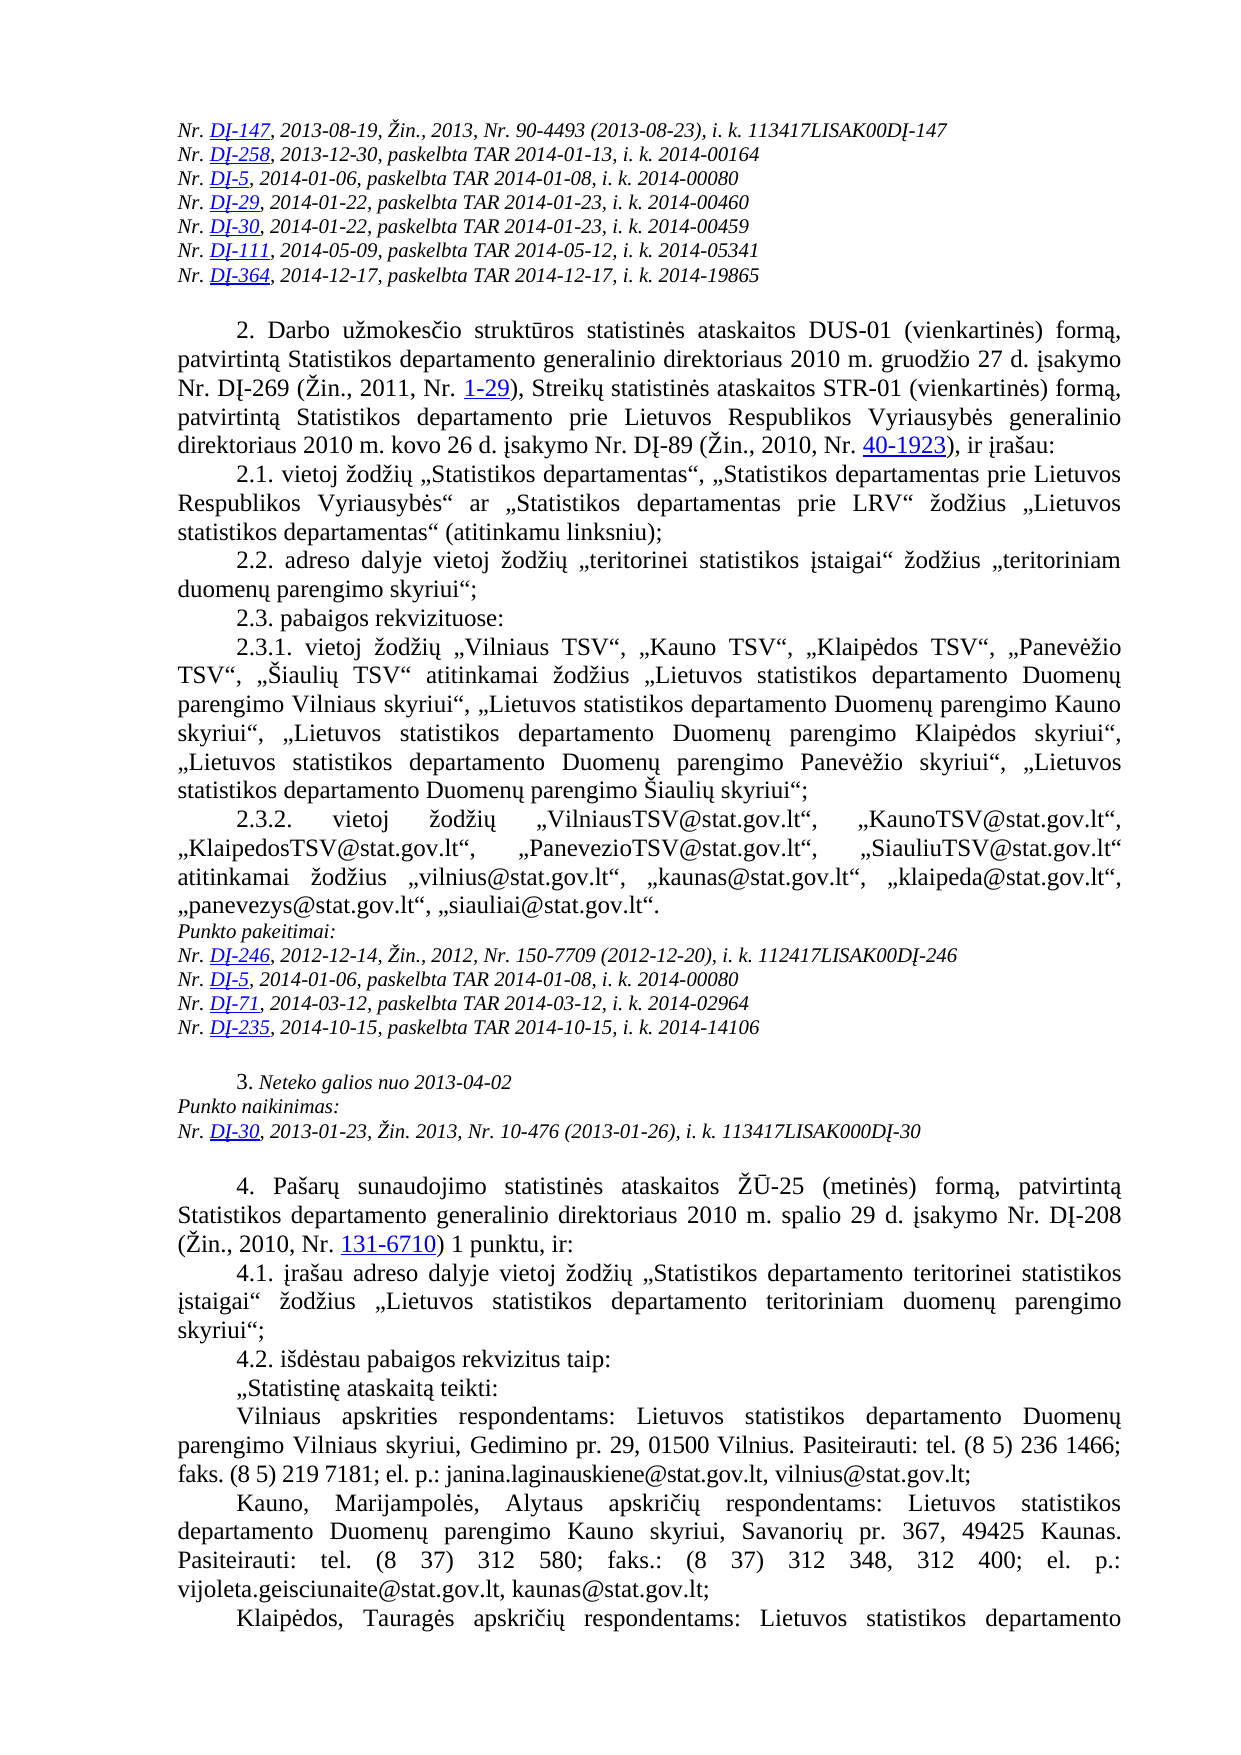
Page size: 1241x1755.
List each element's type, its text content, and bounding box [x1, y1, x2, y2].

text Nr. DĮ-111, 2014-05-09, paskelbta TAR 2014-05-12, i. k. 2014-05341 [177, 238, 1122, 262]
text Vilniaus apskrities respondentams: Lietuvos statistikos departamento Duomenų parengimo Vilniaus skyriui, Gedimino pr. 29, 01500 Vilnius. Pasiteirauti: tel. (8 5) 236 1466; faks. (8 5) 219 7181; el. p.: janina.laginauskiene@stat.gov.lt, vilnius@stat.gov.lt; [177, 1401, 1122, 1488]
text Nr. DĮ-235, 2014-10-15, paskelbta TAR 2014-10-15, i. k. 2014-14106 [177, 1015, 1122, 1039]
text 2.3. pabaigos rekvizituose: [177, 603, 1122, 632]
text Punkto pakeitimai: [177, 919, 1122, 943]
text 2. Darbo užmokesčio struktūros statistinės ataskaitos DUS-01 (vienkartinės) formą, patvirtintą Statistikos departamento generalinio direktoriaus 2010 m. gruodžio 27 d. įsakymo Nr. DĮ-269 (Žin., 2011, Nr. 1-29), Streikų statistinės ataskaitos STR-01 (vienkartinės) formą, patvirtintą Statistikos departamento prie Lietuvos Respublikos Vyriausybės generalinio direktoriaus 2010 m. kovo 26 d. įsakymo Nr. DĮ-89 (Žin., 2010, Nr. 40-1923), ir įrašau: [177, 315, 1122, 459]
text Nr. DĮ-246, 2012-12-14, Žin., 2012, Nr. 150-7709 (2012-12-20), i. k. 112417LISAK00DĮ-246 [177, 943, 1122, 967]
text Nr. DĮ-29, 2014-01-22, paskelbta TAR 2014-01-23, i. k. 2014-00460 [177, 190, 1122, 214]
text 2.3.2. vietoj žodžių „VilniausTSV@stat.gov.lt“, „KaunoTSV@stat.gov.lt“, „KlaipedosTSV@stat.gov.lt“, „PanevezioTSV@stat.gov.lt“, „SiauliuTSV@stat.gov.lt“ atitinkamai žodžius „vilnius@stat.gov.lt“, „kaunas@stat.gov.lt“, „klaipeda@stat.gov.lt“, „panevezys@stat.gov.lt“, „siauliai@stat.gov.lt“. [177, 804, 1122, 919]
text 2.3.1. vietoj žodžių „Vilniaus TSV“, „Kauno TSV“, „Klaipėdos TSV“, „Panevėžio TSV“, „Šiaulių TSV“ atitinkamai žodžius „Lietuvos statistikos departamento Duomenų parengimo Vilniaus skyriui“, „Lietuvos statistikos departamento Duomenų parengimo Kauno skyriui“, „Lietuvos statistikos departamento Duomenų parengimo Klaipėdos skyriui“, „Lietuvos statistikos departamento Duomenų parengimo Panevėžio skyriui“, „Lietuvos statistikos departamento Duomenų parengimo Šiaulių skyriui“; [177, 632, 1122, 804]
text 4.1. įrašau adreso dalyje vietoj žodžių „Statistikos departamento teritorinei statistikos įstaigai“ žodžius „Lietuvos statistikos departamento teritoriniam duomenų parengimo skyriui“; [177, 1258, 1122, 1344]
text Nr. DĮ-5, 2014-01-06, paskelbta TAR 2014-01-08, i. k. 2014-00080 [177, 967, 1122, 991]
text Kauno, Marijampolės, Alytaus apskričių respondentams: Lietuvos statistikos departamento Duomenų parengimo Kauno skyriui, Savanorių pr. 367, 49425 Kaunas. Pasiteirauti: tel. (8 37) 312 580; faks.: (8 37) 312 348, 312 400; el. p.: vijoleta.geisciunaite@stat.gov.lt, kaunas@stat.gov.lt; [177, 1488, 1122, 1603]
text 4.2. išdėstau pabaigos rekvizitus taip: [177, 1344, 1122, 1373]
text 4. Pašarų sunaudojimo statistinės ataskaitos ŽŪ-25 (metinės) formą, patvirtintą Statistikos departamento generalinio direktoriaus 2010 m. spalio 29 d. įsakymo Nr. DĮ-208 (Žin., 2010, Nr. 131-6710) 1 punktu, ir: [177, 1171, 1122, 1258]
text Klaipėdos, Tauragės apskričių respondentams: Lietuvos statistikos departamento [177, 1603, 1122, 1631]
text Nr. DĮ-258, 2013-12-30, paskelbta TAR 2014-01-13, i. k. 2014-00164 [177, 142, 1122, 166]
text 3. Neteko galios nuo 2013-04-02 [177, 1068, 1122, 1094]
text Nr. DĮ-30, 2013-01-23, Žin. 2013, Nr. 10-476 (2013-01-26), i. k. 113417LISAK000DĮ-30 [177, 1118, 1122, 1143]
text Punkto naikinimas: [177, 1094, 1122, 1118]
text Nr. DĮ-30, 2014-01-22, paskelbta TAR 2014-01-23, i. k. 2014-00459 [177, 214, 1122, 238]
text Nr. DĮ-364, 2014-12-17, paskelbta TAR 2014-12-17, i. k. 2014-19865 [177, 262, 1122, 287]
text 2.2. adreso dalyje vietoj žodžių „teritorinei statistikos įstaigai“ žodžius „teritoriniam duomenų parengimo skyriui“; [177, 545, 1122, 603]
text Nr. DĮ-5, 2014-01-06, paskelbta TAR 2014-01-08, i. k. 2014-00080 [177, 166, 1122, 190]
text „Statistinę ataskaitą teikti: [177, 1373, 1122, 1401]
text Nr. DĮ-71, 2014-03-12, paskelbta TAR 2014-03-12, i. k. 2014-02964 [177, 991, 1122, 1015]
text Nr. DĮ-147, 2013-08-19, Žin., 2013, Nr. 90-4493 (2013-08-23), i. k. 113417LISAK00DĮ-147 [177, 118, 1122, 142]
text 2.1. vietoj žodžių „Statistikos departamentas“, „Statistikos departamentas prie Lietuvos Respublikos Vyriausybės“ ar „Statistikos departamentas prie LRV“ žodžius „Lietuvos statistikos departamentas“ (atitinkamu linksniu); [177, 459, 1122, 545]
